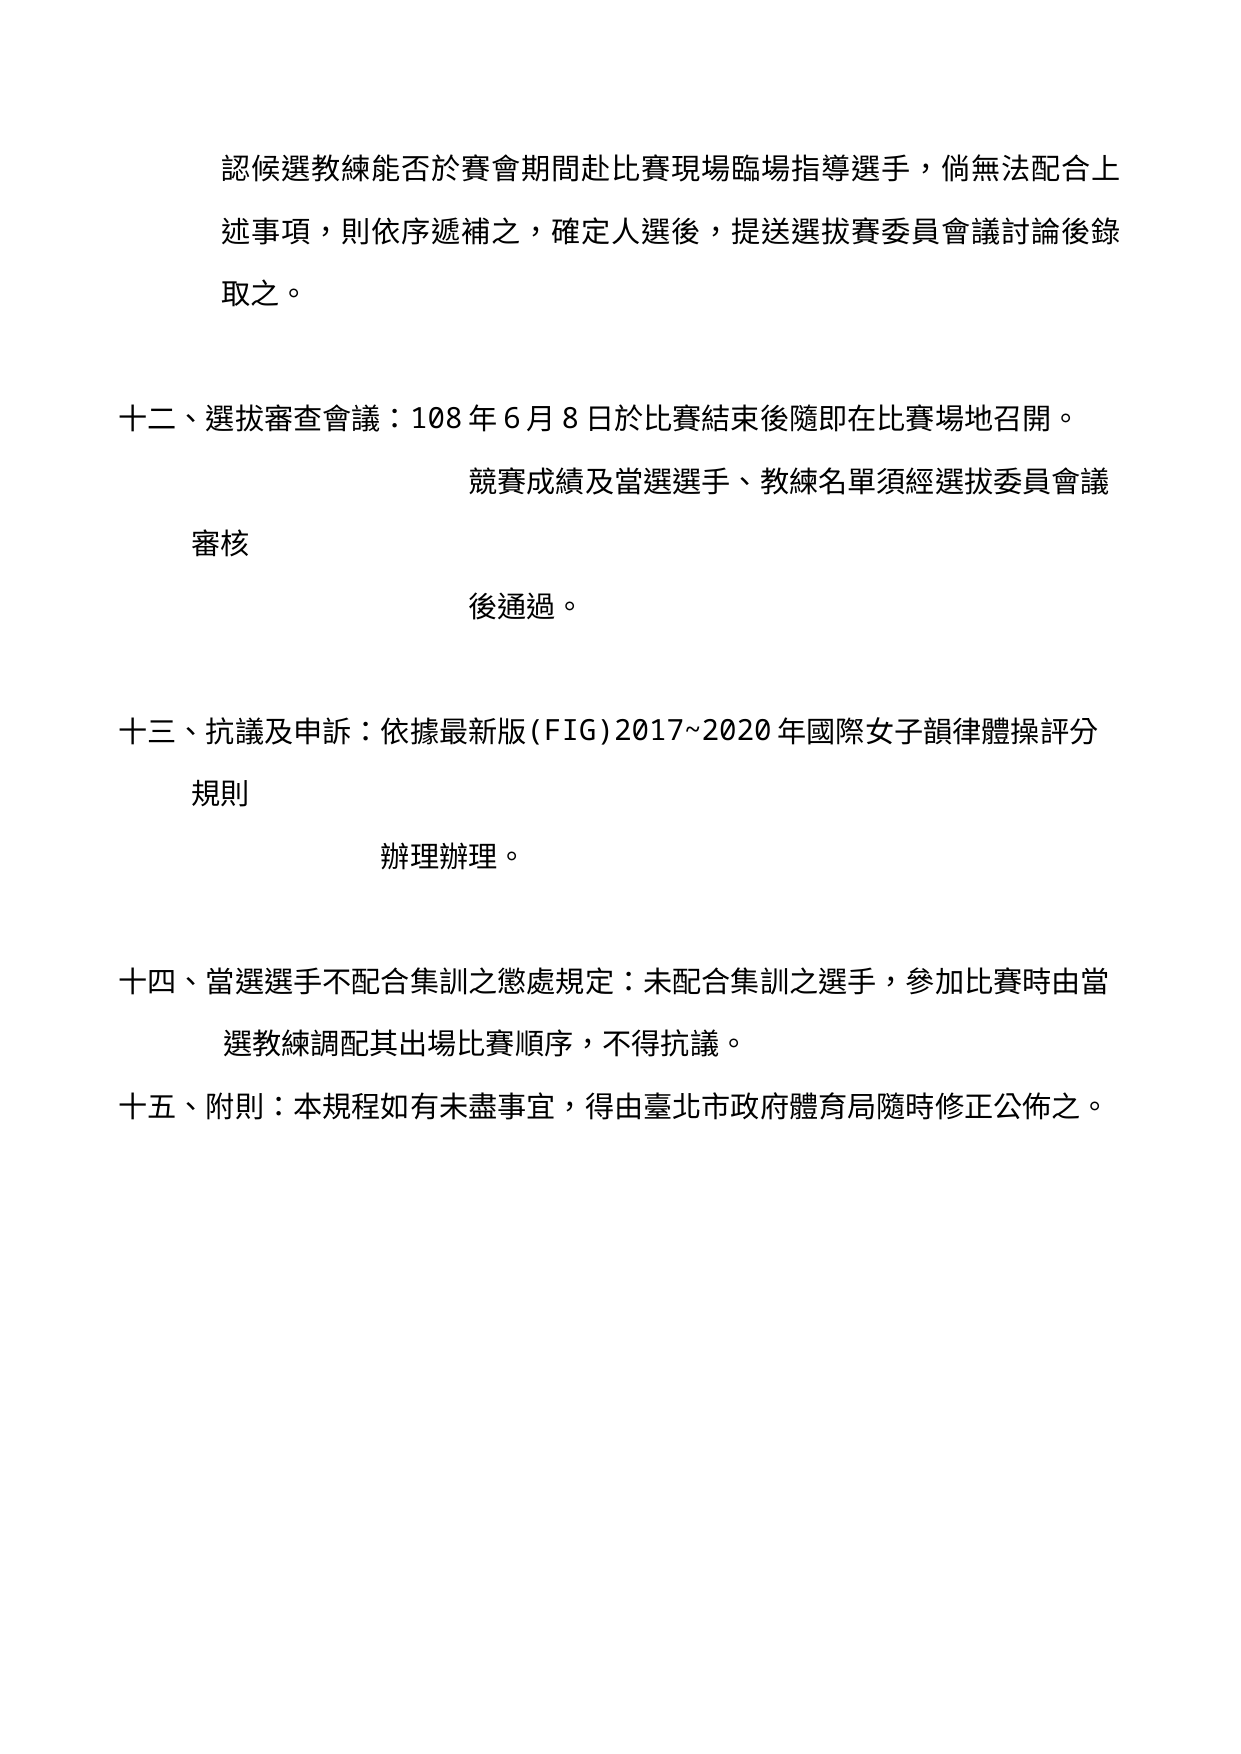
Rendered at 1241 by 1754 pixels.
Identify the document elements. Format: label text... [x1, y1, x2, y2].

text 後通過。 [118, 563, 1122, 625]
text 十二、選拔審查會議：108年6月8日於比賽結束後隨即在比賽場地召開。 [118, 375, 1122, 438]
text 十四、當選選手不配合集訓之懲處規定：未配合集訓之選手，參加比賽時由當 [118, 938, 1122, 1000]
text 辦理辦理。 [118, 813, 1122, 875]
text 競賽成績及當選選手、教練名單須經選拔委員會議審核 [118, 438, 1122, 563]
text 選教練調配其出場比賽順序，不得抗議。 [118, 1000, 1122, 1063]
text 認候選教練能否於賽會期間赴比賽現場臨場指導選手，倘無法配合上述事項，則依序遞補之，確定人選後，提送選拔賽委員會議討論後錄取之。 [221, 125, 1122, 313]
text 十三、抗議及申訴：依據最新版(FIG)2017~2020年國際女子韻律體操評分規則 [118, 688, 1122, 813]
text 十五、附則：本規程如有未盡事宜，得由臺北市政府體育局隨時修正公佈之。 [118, 1063, 1122, 1125]
